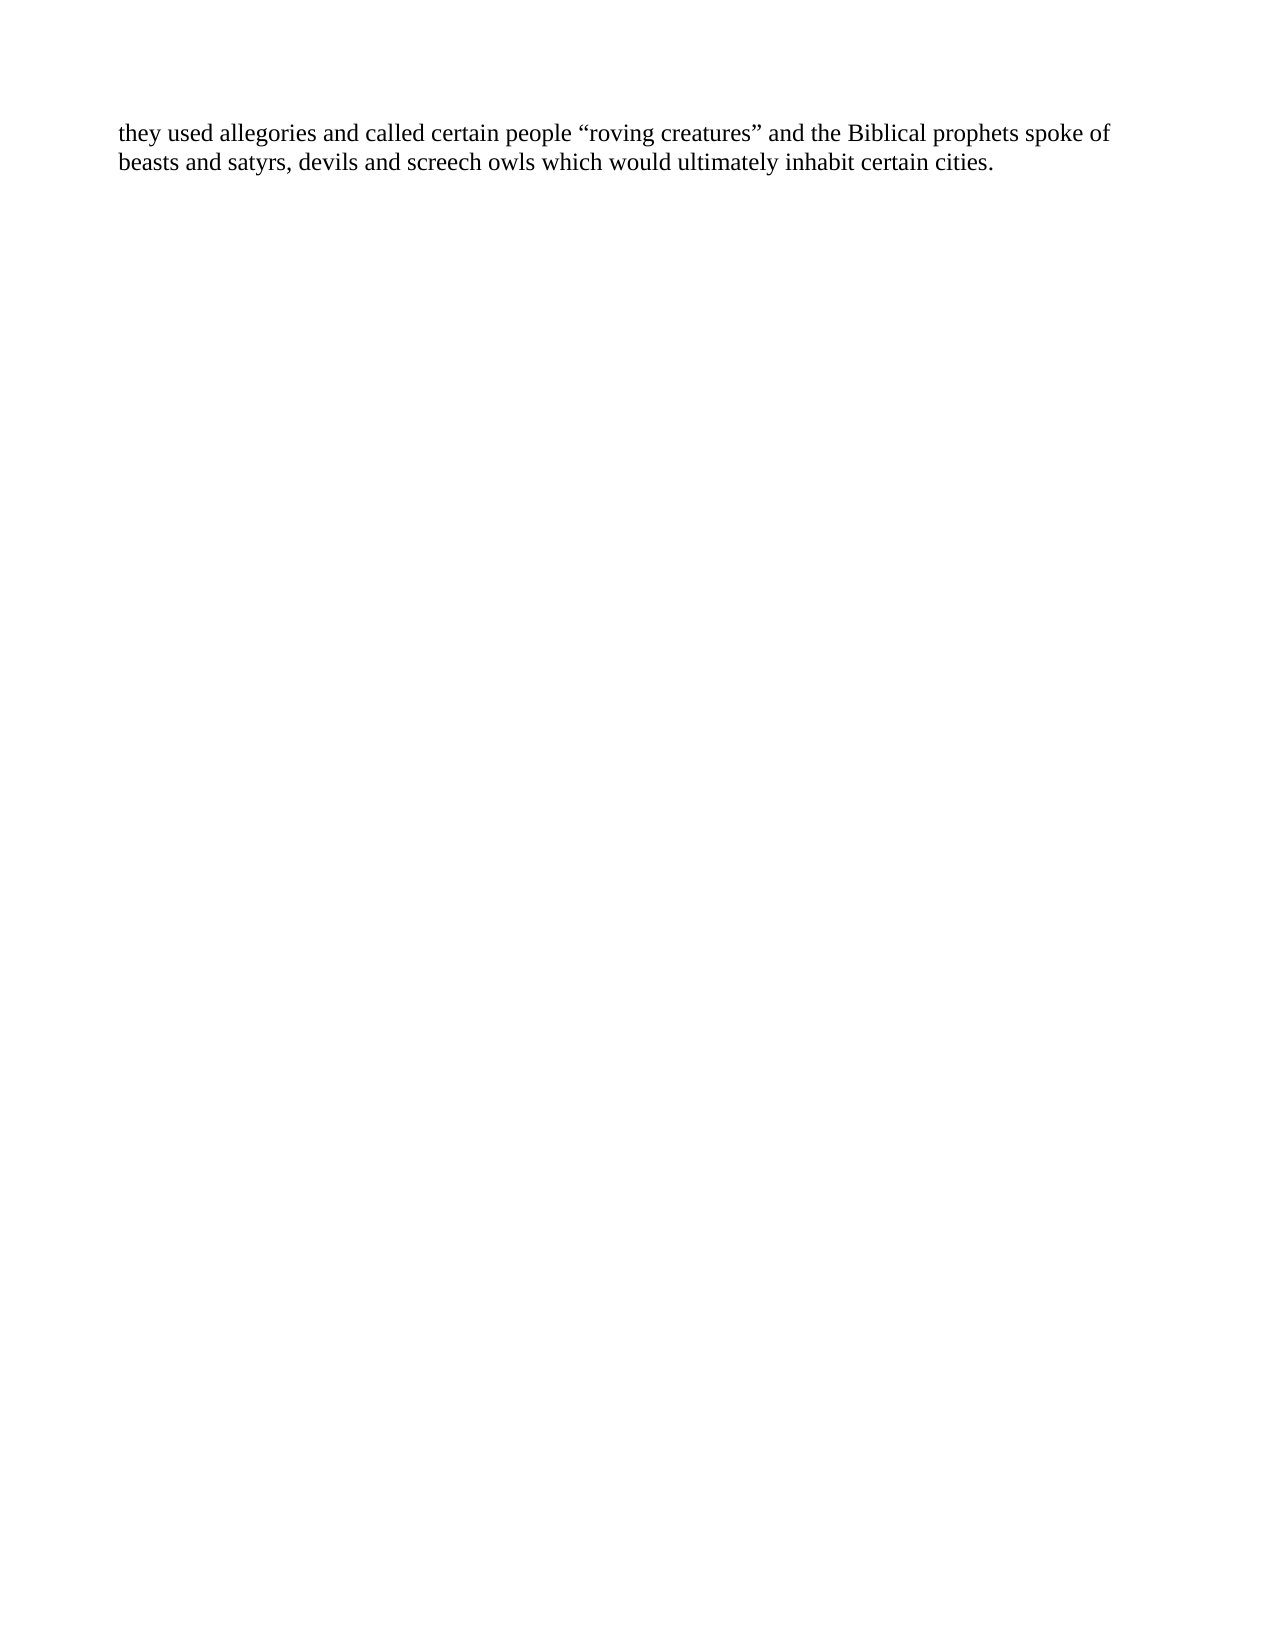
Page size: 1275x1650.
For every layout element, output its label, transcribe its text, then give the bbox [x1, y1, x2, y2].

text they used allegories and called certain people “roving creatures” and the Biblical prophets spoke of beasts and satyrs, devils and screech owls which would ultimately inhabit certain cities. [118, 118, 1157, 176]
